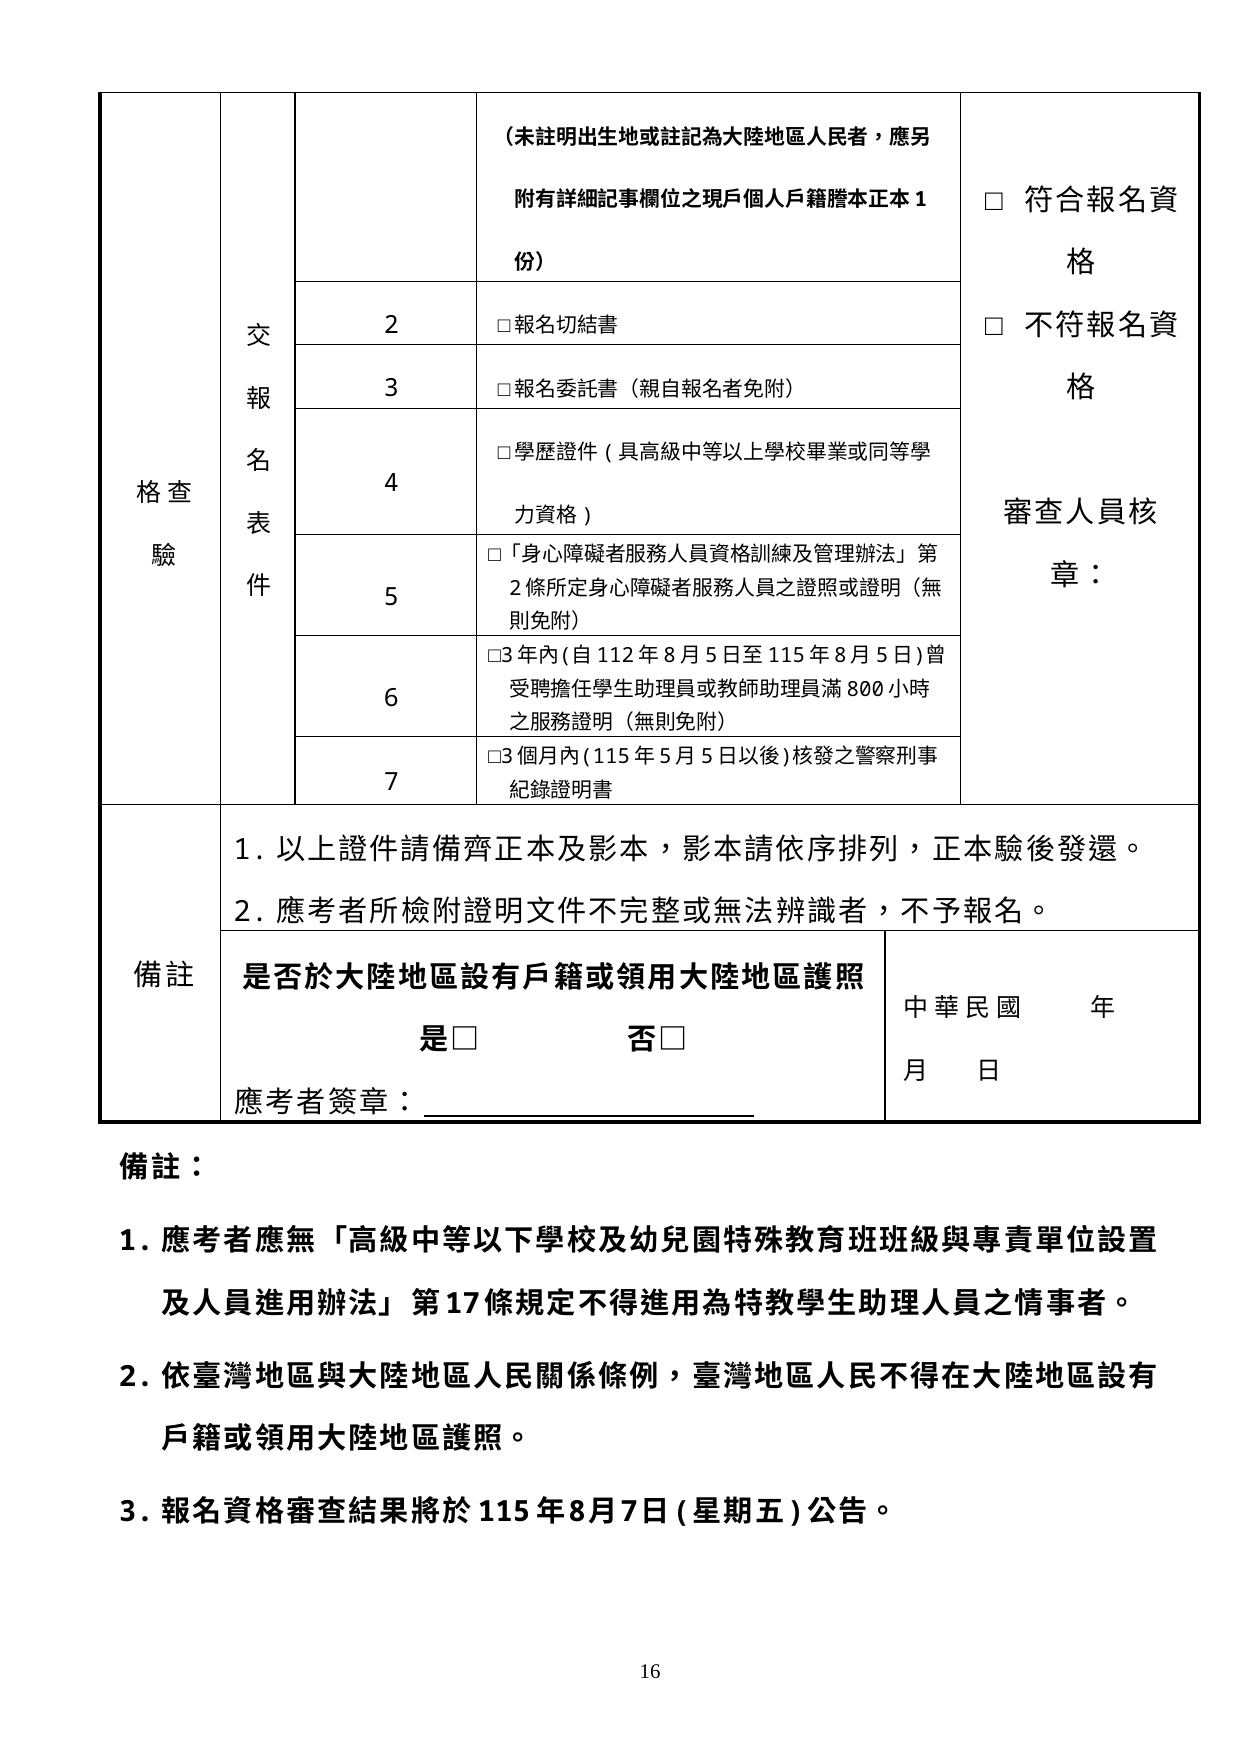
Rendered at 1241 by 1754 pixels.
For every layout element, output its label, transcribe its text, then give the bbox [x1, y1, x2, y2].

table_cell □報名切結書 [477, 282, 960, 344]
table_cell 以上證件請備齊正本及影本，影本請依序排列，正本驗後發還。 應考者所檢附證明文件不完整或無法辨識者，不予報名。 [221, 805, 1198, 930]
table_cell □3個月內(115年5月5日以後)核發之警察刑事紀錄證明書 [477, 737, 960, 804]
list 應考者應無「高級中等以下學校及幼兒園特殊教育班班級與專責單位設置及人員進用辦法」第17條規定不得進用為特教學生助理人員之情事者。 [118, 1196, 1181, 1321]
table_cell [296, 93, 476, 281]
table_cell □學歷證件(具高級中等以上學校畢業或同等學力資格) [477, 409, 960, 534]
table_cell □報名委託書（親自報名者免附） [477, 345, 960, 408]
list 報名資格審查結果將於115年8月7日(星期五)公告。 [118, 1467, 1181, 1530]
table_cell 備註 [102, 805, 220, 1120]
table_cell 4 [296, 409, 476, 534]
table_cell □3年內(自112年8月5日至115年8月5日)曾受聘擔任學生助理員或教師助理員滿800小時之服務證明（無則免附） [477, 636, 960, 736]
table_cell 3 [296, 345, 476, 408]
text 備註： [118, 1124, 1181, 1186]
table_cell 2 [296, 282, 476, 344]
table_cell 5 [296, 535, 476, 635]
table_cell （未註明出生地或註記為大陸地區人民者，應另附有詳細記事欄位之現戶個人戶籍謄本正本1份） [477, 93, 960, 281]
table_cell 6 [296, 636, 476, 736]
table_cell □ 符合報名資格 □ 不符報名資格 審查人員核章： [961, 93, 1198, 804]
table_cell 是否於大陸地區設有戶籍或領用大陸地區護照 是□ 否□ 應考者簽章： [221, 931, 884, 1120]
list 依臺灣地區與大陸地區人民關係條例，臺灣地區人民不得在大陸地區設有戶籍或領用大陸地區護照。 [118, 1332, 1181, 1457]
table_cell 格查驗 [102, 93, 220, 804]
table_cell □「身心障礙者服務人員資格訓練及管理辦法」第2條所定身心障礙者服務人員之證照或證明（無則免附） [477, 535, 960, 635]
table_cell 交報名表件 [221, 93, 294, 804]
table_cell 中華民國 年 月 日 [886, 931, 1198, 1120]
table_cell 7 [296, 737, 476, 804]
